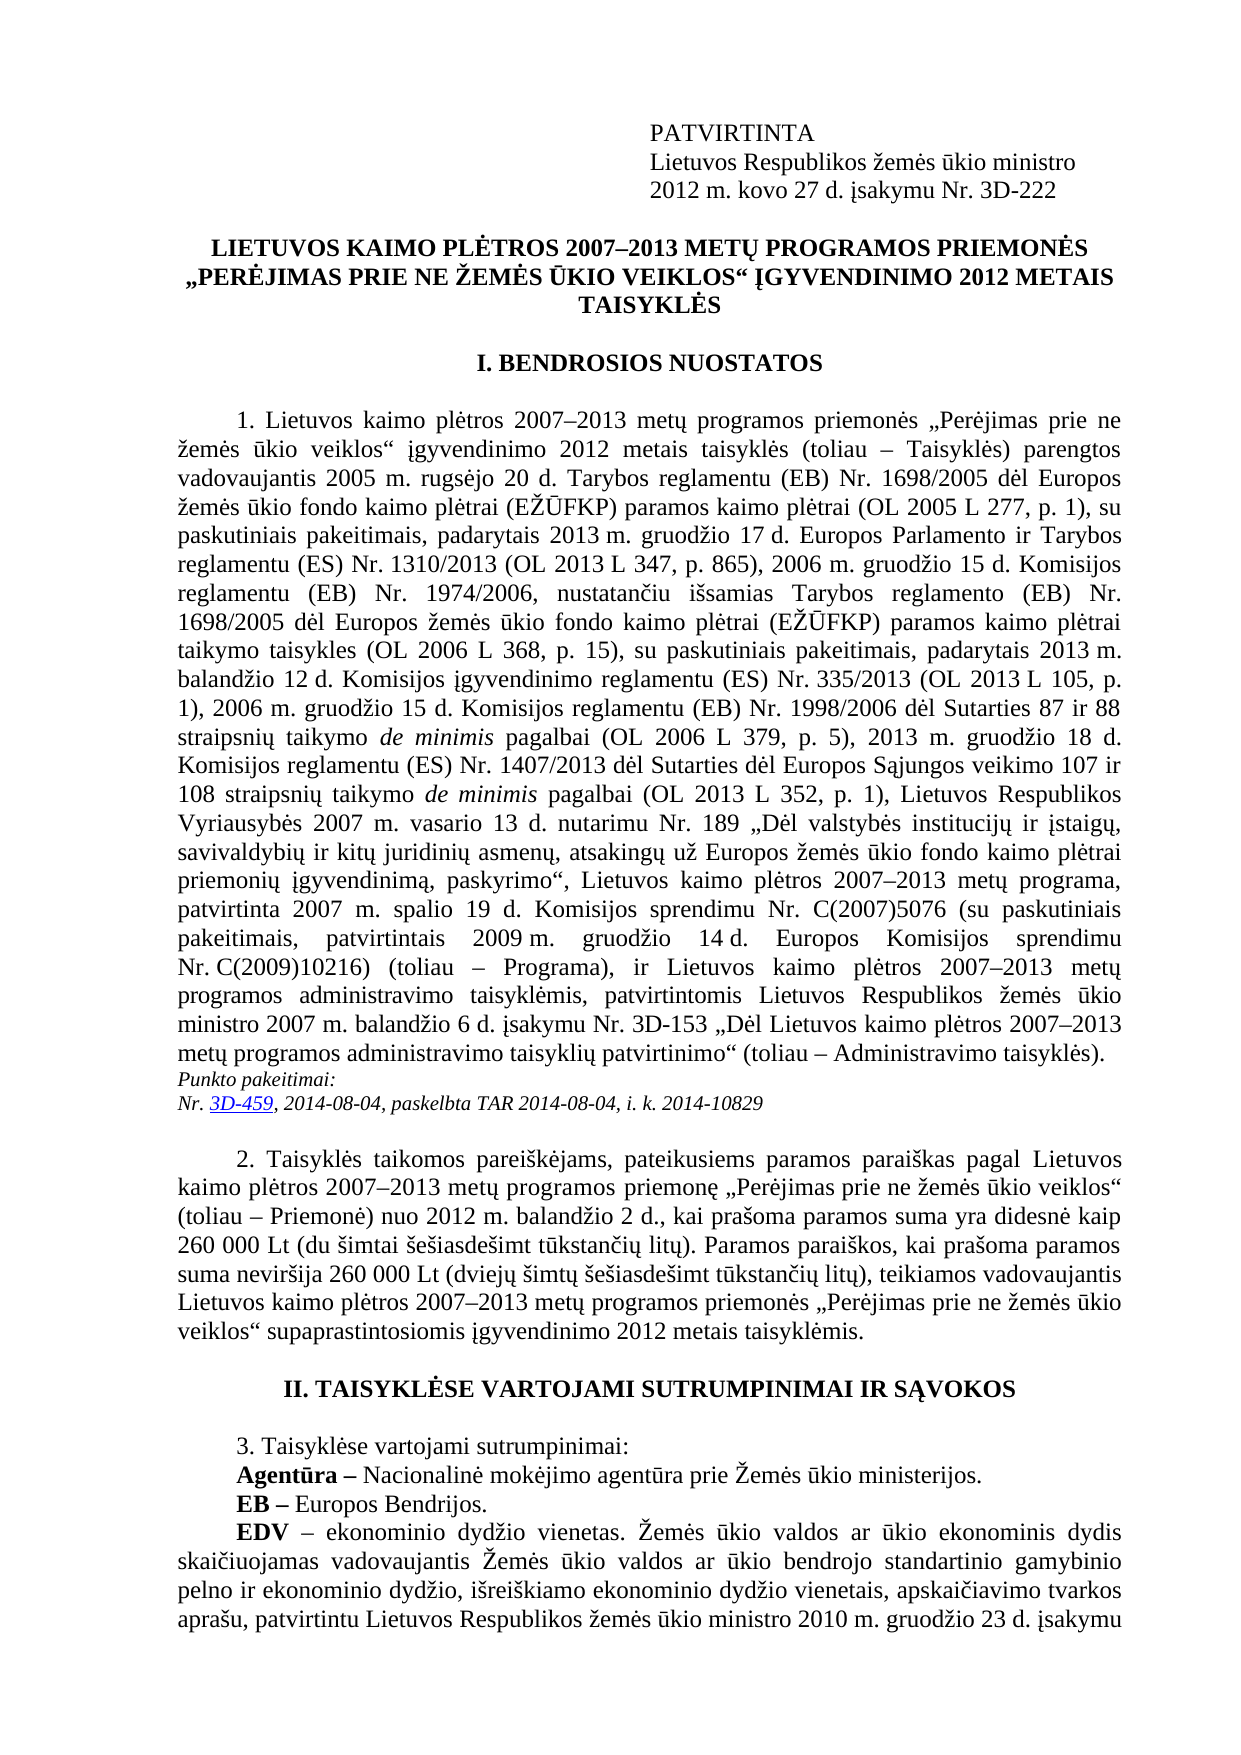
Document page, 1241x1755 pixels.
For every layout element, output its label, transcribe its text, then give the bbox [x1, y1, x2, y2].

text Punkto pakeitimai: [177, 1067, 1122, 1091]
text I. BENDROSIOS NUOSTATOS [177, 348, 1122, 377]
text 1. Lietuvos kaimo plėtros 2007–2013 metų programos priemonės „Perėjimas prie ne žemės ūkio veiklos“ įgyvendinimo 2012 metais taisyklės (toliau – Taisyklės) parengtos vadovaujantis 2005 m. rugsėjo 20 d. Tarybos reglamentu (EB) Nr. 1698/2005 dėl Europos žemės ūkio fondo kaimo plėtrai (EŽŪFKP) paramos kaimo plėtrai (OL 2005 L 277, p. 1), su paskutiniais pakeitimais, padarytais 2013 m. gruodžio 17 d. Europos Parlamento ir Tarybos reglamentu (ES) Nr. 1310/2013 (OL 2013 L 347, p. 865), 2006 m. gruodžio 15 d. Komisijos reglamentu (EB) Nr. 1974/2006, nustatančiu išsamias Tarybos reglamento (EB) Nr. 1698/2005 dėl Europos žemės ūkio fondo kaimo plėtrai (EŽŪFKP) paramos kaimo plėtrai taikymo taisykles (OL 2006 L 368, p. 15), su paskutiniais pakeitimais, padarytais 2013 m. balandžio 12 d. Komisijos įgyvendinimo reglamentu (ES) Nr. 335/2013 (OL 2013 L 105, p. 1), 2006 m. gruodžio 15 d. Komisijos reglamentu (EB) Nr. 1998/2006 dėl Sutarties 87 ir 88 straipsnių taikymo de minimis pagalbai (OL 2006 L 379, p. 5), 2013 m. gruodžio 18 d. Komisijos reglamentu (ES) Nr. 1407/2013 dėl Sutarties dėl Europos Sąjungos veikimo 107 ir 108 straipsnių taikymo de minimis pagalbai (OL 2013 L 352, p. 1), Lietuvos Respublikos Vyriausybės 2007 m. vasario 13 d. nutarimu Nr. 189 „Dėl valstybės institucijų ir įstaigų, savivaldybių ir kitų juridinių asmenų, atsakingų už Europos žemės ūkio fondo kaimo plėtrai priemonių įgyvendinimą, paskyrimo“, Lietuvos kaimo plėtros 2007–2013 metų programa, patvirtinta 2007 m. spalio 19 d. Komisijos sprendimu Nr. C(2007)5076 (su paskutiniais pakeitimais, patvirtintais 2009 m. gruodžio 14 d. Europos Komisijos sprendimu Nr. C(2009)10216) (toliau – Programa), ir Lietuvos kaimo plėtros 2007–2013 metų programos administravimo taisyklėmis, patvirtintomis Lietuvos Respublikos žemės ūkio ministro 2007 m. balandžio 6 d. įsakymu Nr. 3D-153 „Dėl Lietuvos kaimo plėtros 2007–2013 metų programos administravimo taisyklių patvirtinimo“ (toliau – Administravimo taisyklės). [177, 406, 1122, 1067]
text Nr. 3D-459, 2014-08-04, paskelbta TAR 2014-08-04, i. k. 2014-10829 [177, 1091, 1122, 1115]
text Agentūra – Nacionalinė mokėjimo agentūra prie Žemės ūkio ministerijos. [177, 1460, 1122, 1489]
text 3. Taisyklėse vartojami sutrumpinimai: [177, 1431, 1122, 1460]
text 2012 m. kovo 27 d. įsakymu Nr. 3D-222 [649, 176, 1122, 204]
text Lietuvos Respublikos žemės ūkio ministro [649, 147, 1122, 176]
text EB – Europos Bendrijos. [177, 1489, 1122, 1517]
text II. TAISYKLĖSE VARTOJAMI SUTRUMPINIMAI IR SĄVOKOS [177, 1374, 1122, 1402]
text EDV – ekonominio dydžio vienetas. Žemės ūkio valdos ar ūkio ekonominis dydis skaičiuojamas vadovaujantis Žemės ūkio valdos ar ūkio bendrojo standartinio gamybinio pelno ir ekonominio dydžio, išreiškiamo ekonominio dydžio vienetais, apskaičiavimo tvarkos aprašu, patvirtintu Lietuvos Respublikos žemės ūkio ministro 2010 m. gruodžio 23 d. įsakymu [177, 1517, 1122, 1632]
text 2. Taisyklės taikomos pareiškėjams, pateikusiems paramos paraiškas pagal Lietuvos kaimo plėtros 2007–2013 metų programos priemonę „Perėjimas prie ne žemės ūkio veiklos“ (toliau – Priemonė) nuo 2012 m. balandžio 2 d., kai prašoma paramos suma yra didesnė kaip 260 000 Lt (du šimtai šešiasdešimt tūkstančių litų). Paramos paraiškos, kai prašoma paramos suma neviršija 260 000 Lt (dviejų šimtų šešiasdešimt tūkstančių litų), teikiamos vadovaujantis Lietuvos kaimo plėtros 2007–2013 metų programos priemonės „Perėjimas prie ne žemės ūkio veiklos“ supaprastintosiomis įgyvendinimo 2012 metais taisyklėmis. [177, 1144, 1122, 1345]
text PATVIRTINTA [649, 118, 1122, 147]
text LIETUVOS KAIMO PLĖTROS 2007–2013 METŲ PROGRAMOS PRIEMONĖS „PERĖJIMAS PRIE NE ŽEMĖS ŪKIO VEIKLOS“ ĮGYVENDINIMO 2012 METAIS TAISYKLĖS [177, 233, 1122, 319]
